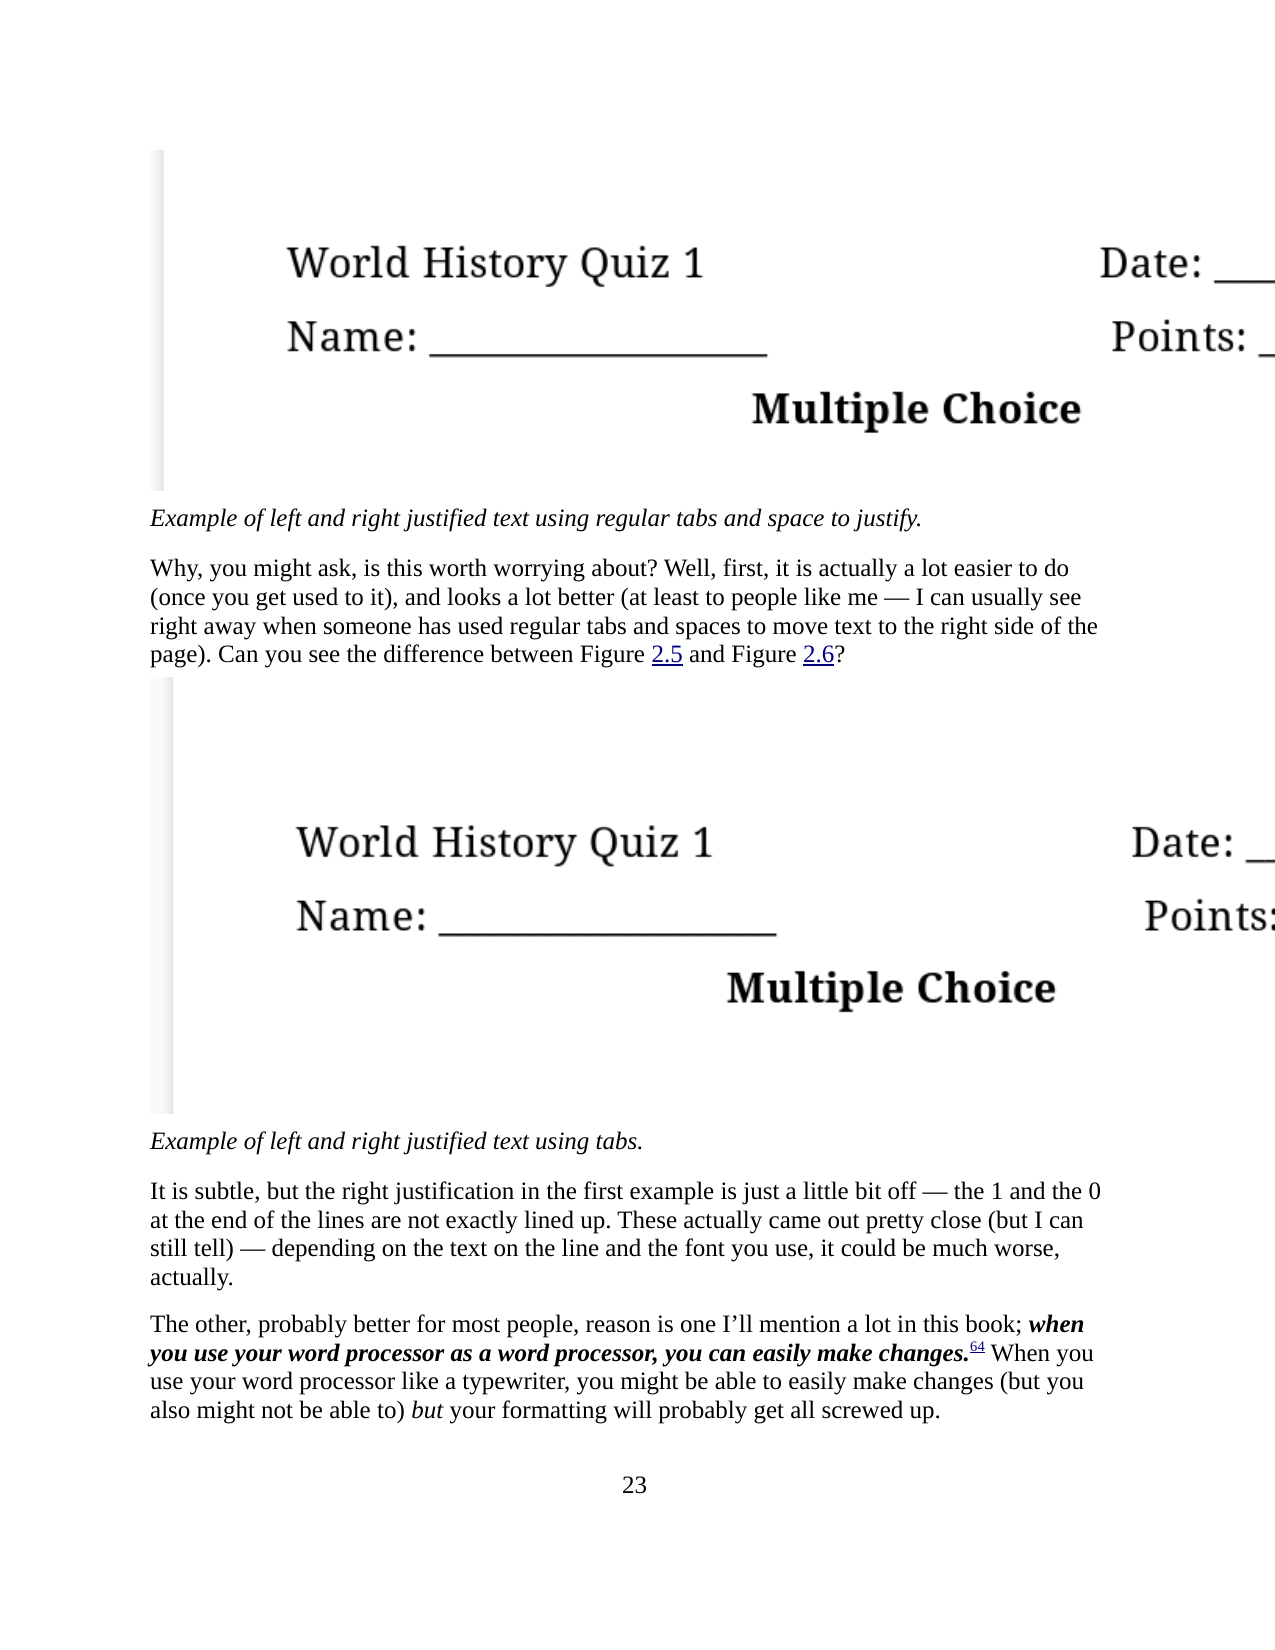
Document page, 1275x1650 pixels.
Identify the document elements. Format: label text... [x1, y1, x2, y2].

text Example of left and right justified text using regular tabs and space to justify. [150, 503, 1125, 532]
text Why, you might ask, is this worth worrying about? Well, first, it is actually a lot easier to do (once you get used to it), and looks a lot better (at least to people like me — I can usually see right away when someone has used regular tabs and spaces to move text to the right side of the page). Can you see the difference between Figure 2.5 and Figure 2.6? [150, 553, 1125, 668]
picture [150, 677, 1275, 1114]
text It is subtle, but the right justification in the first example is just a little bit off — the 1 and the 0 at the end of the lines are not exactly lined up. These actually came out pretty close (but I can still tell) — depending on the text on the line and the font you use, it could be much worse, actually. [150, 1176, 1125, 1291]
text Example of left and right justified text using tabs. [150, 1126, 1125, 1154]
picture [150, 150, 1275, 491]
text The other, probably better for most people, reason is one I’ll mention a lot in this book; when you use your word processor as a word processor, you can easily make changes.64 When you use your word processor like a typewriter, you might be able to easily make changes (but you also might not be able to) but your formatting will probably get all screwed up. [150, 1309, 1125, 1424]
